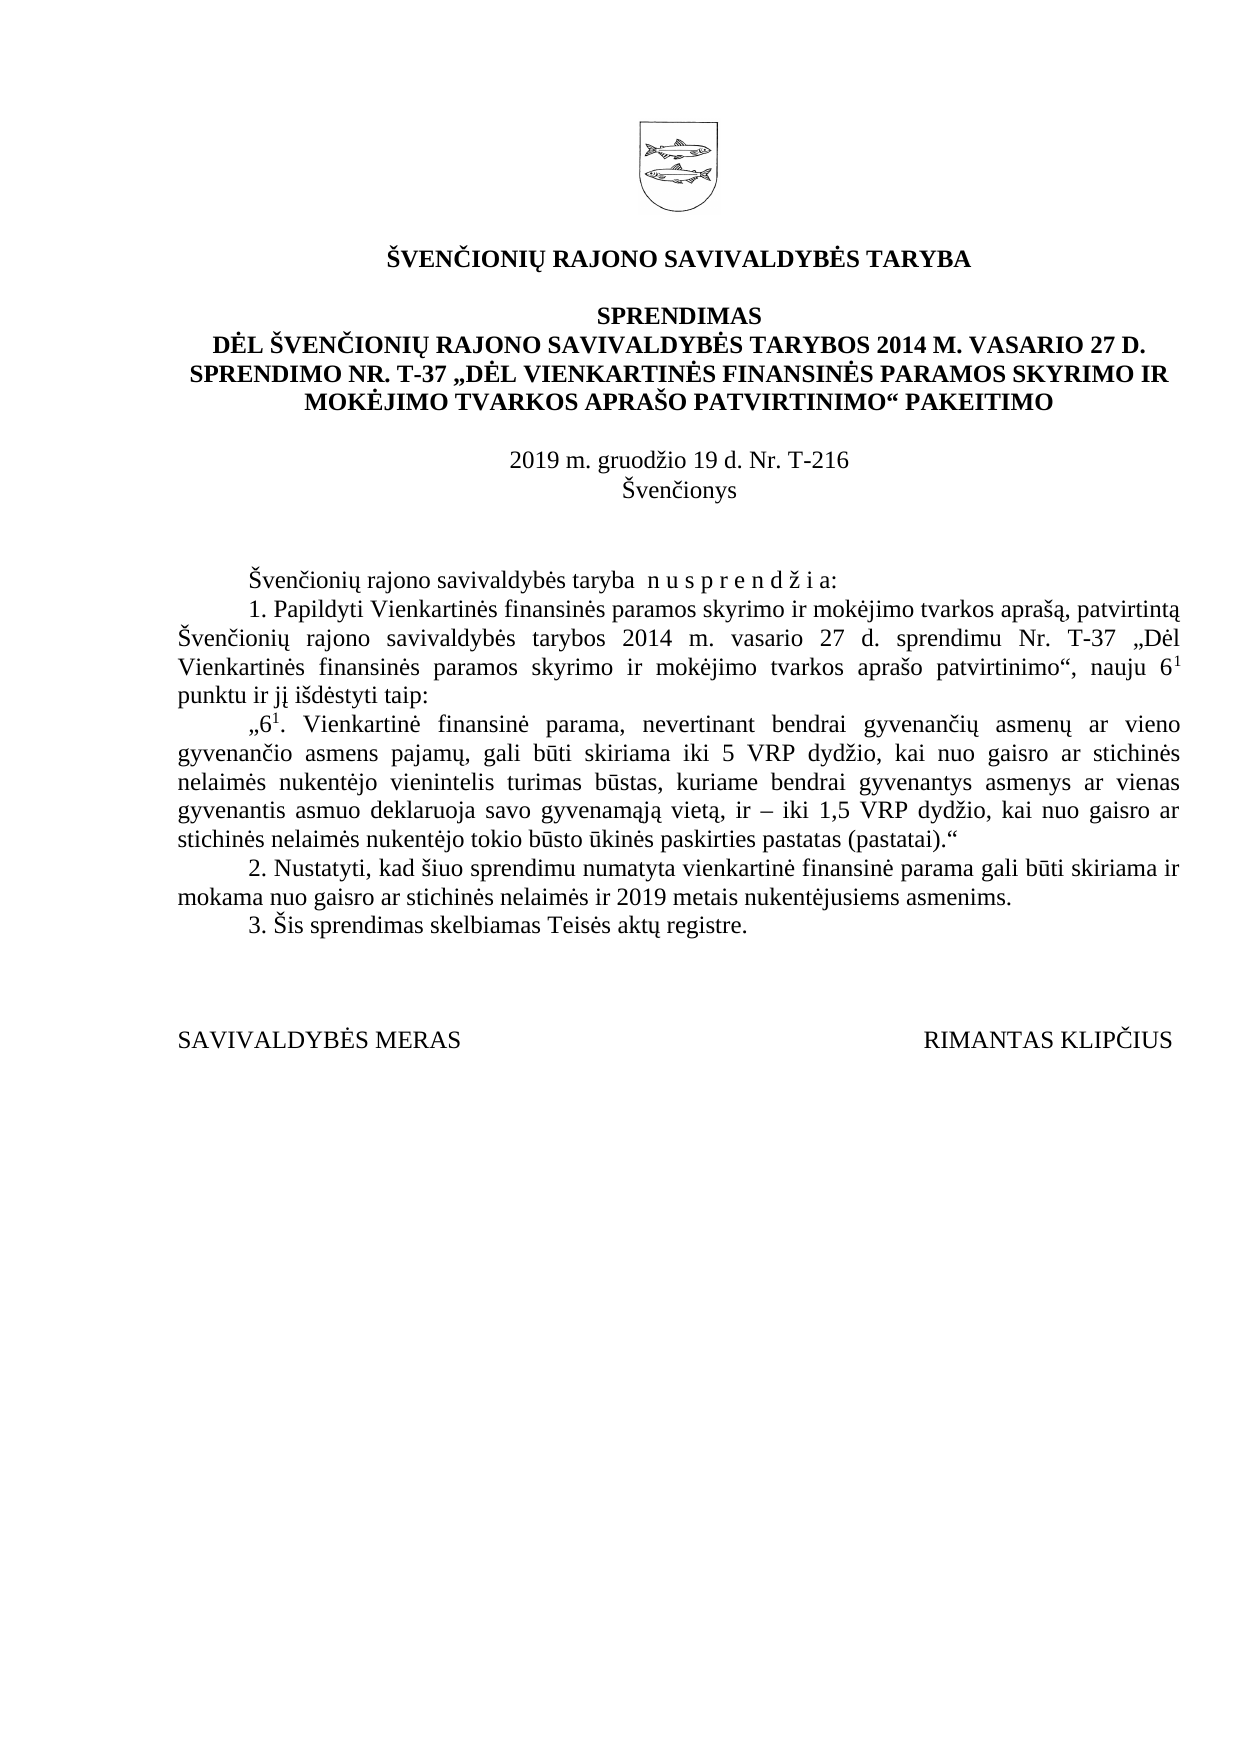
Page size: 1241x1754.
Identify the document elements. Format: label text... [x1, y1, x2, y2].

text Švenčionių rajono savivaldybės taryba n u s p r e n d ž i a: [177, 565, 1181, 594]
text DĖL ŠVENČIONIŲ RAJONO SAVIVALDYBĖS TARYBOS 2014 M. VASARIO 27 D. SPRENDIMO NR. T-37 „DĖL VIENKARTINĖS FINANSINĖS PARAMOS SKYRIMO IR MOKĖJIMO TVARKOS APRAŠO PATVIRTINIMO“ PAKEITIMO [177, 330, 1181, 416]
text ŠVENČIONIŲ RAJONO SAVIVALDYBĖS TARYBA [177, 244, 1181, 272]
text 1. Papildyti Vienkartinės finansinės paramos skyrimo ir mokėjimo tvarkos aprašą, patvirtintą Švenčionių rajono savivaldybės tarybos 2014 m. vasario 27 d. sprendimu Nr. T-37 „Dėl Vienkartinės finansinės paramos skyrimo ir mokėjimo tvarkos aprašo patvirtinimo“, nauju 61 punktu ir jį išdėstyti taip: [177, 594, 1181, 709]
text 2. Nustatyti, kad šiuo sprendimu numatyta vienkartinė finansinė parama gali būti skiriama ir mokama nuo gaisro ar stichinės nelaimės ir 2019 metais nukentėjusiems asmenims. [177, 853, 1181, 910]
text „61. Vienkartinė finansinė parama, nevertinant bendrai gyvenančių asmenų ar vieno gyvenančio asmens pajamų, gali būti skiriama iki 5 VRP dydžio, kai nuo gaisro ar stichinės nelaimės nukentėjo vienintelis turimas būstas, kuriame bendrai gyvenantys asmenys ar vienas gyvenantis asmuo deklaruoja savo gyvenamąją vietą, ir – iki 1,5 VRP dydžio, kai nuo gaisro ar stichinės nelaimės nukentėjo tokio būsto ūkinės paskirties pastatas (pastatai).“ [177, 709, 1181, 853]
text 2019 m. gruodžio 19 d. Nr. T-216 [177, 445, 1181, 474]
text 3. Šis sprendimas skelbiamas Teisės aktų registre. [177, 910, 1181, 939]
text SPRENDIMAS [177, 301, 1181, 330]
text SAVIVALDYBĖS MERAS RIMANTAS KLIPČIUS [177, 1025, 1181, 1054]
text Švenčionys [177, 475, 1181, 504]
